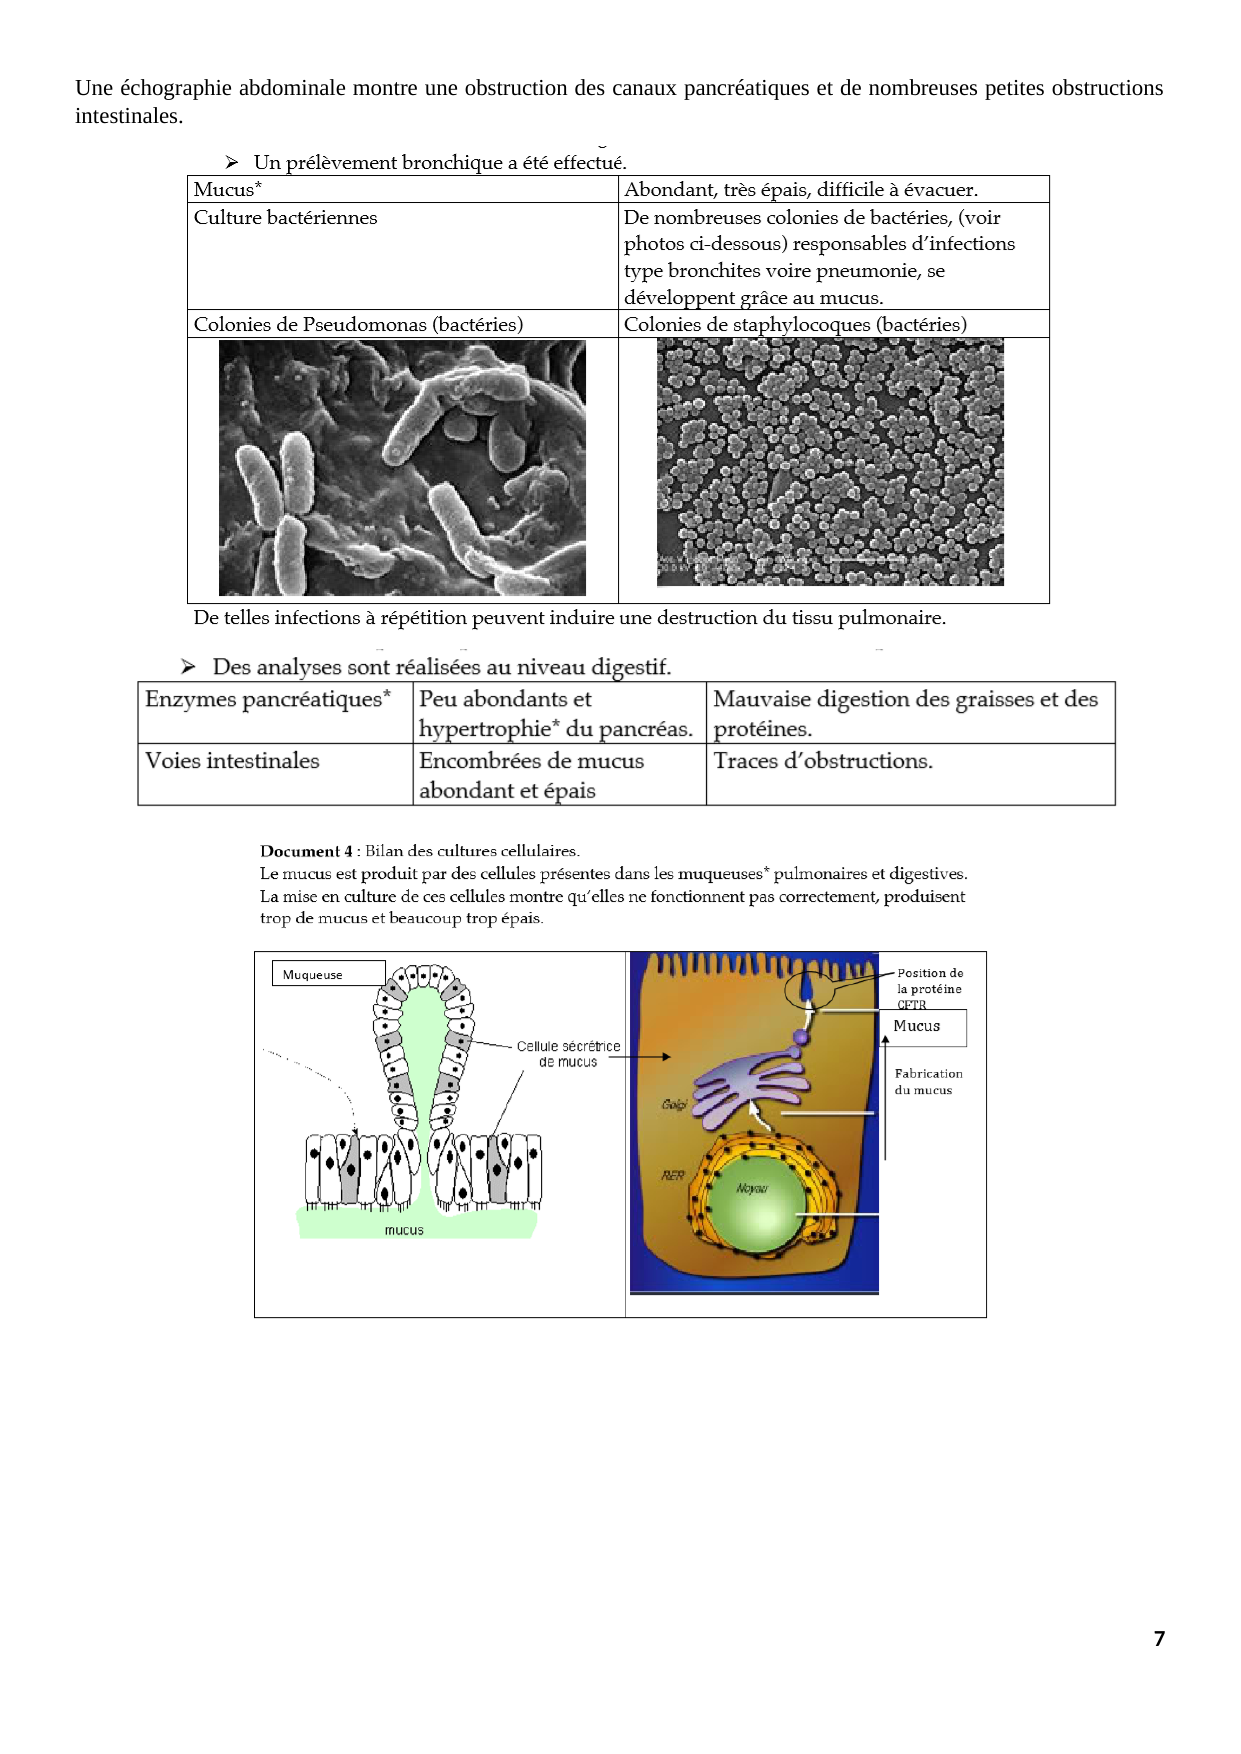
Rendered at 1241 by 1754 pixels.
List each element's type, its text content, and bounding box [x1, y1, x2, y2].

text Une échographie abdominale montre une obstruction des canaux pancréatiques et de nombreuses petites obstructions intestinales. [75, 74, 1165, 128]
